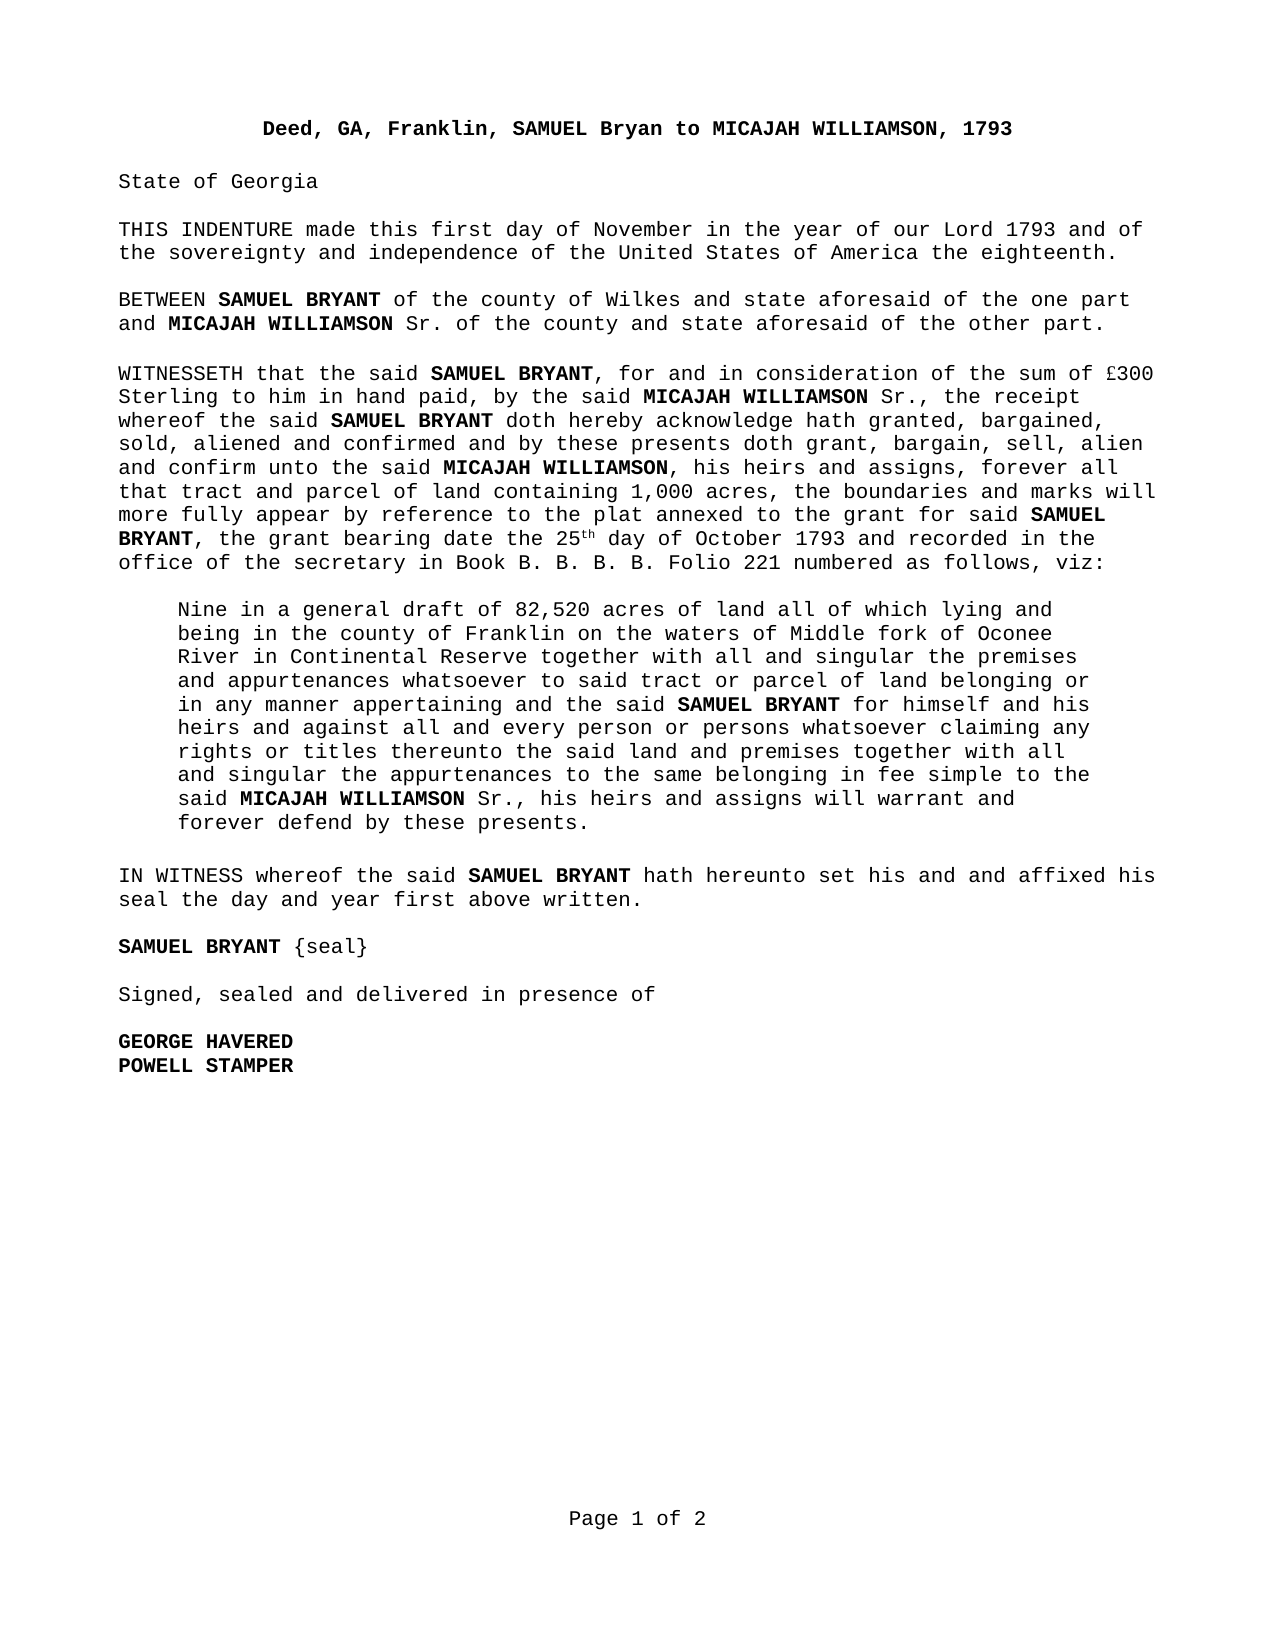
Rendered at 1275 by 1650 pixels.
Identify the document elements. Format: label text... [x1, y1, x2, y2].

text IN WITNESS whereof the said SAMUEL BRYANT hath hereunto set his and and affixed his seal the day and year first above written. [118, 865, 1157, 913]
text THIS INDENTURE made this first day of November in the year of our Lord 1793 and of the sovereignty and independence of the United States of America the eighteenth. [118, 218, 1157, 266]
text Nine in a general draft of 82,520 acres of land all of which lying and being in the county of Franklin on the waters of Middle fork of Oconee River in Continental Reserve together with all and singular the premises and appurtenances whatsoever to said tract or parcel of land belonging or in any manner appertaining and the said SAMUEL BRYANT for himself and his heirs and against all and every person or persons whatsoever claiming any rights or titles thereunto the said land and premises together with all and singular the appurtenances to the same belonging in fee simple to the said MICAJAH WILLIAMSON Sr., his heirs and assigns will warrant and forever defend by these presents. [177, 599, 1098, 835]
text State of Georgia [118, 171, 1157, 195]
text GEORGE HAVERED [118, 1031, 1157, 1054]
text Signed, sealed and delivered in presence of [118, 984, 1157, 1007]
text WITNESSETH that the said SAMUEL BRYANT, for and in consideration of the sum of £300 Sterling to him in hand paid, by the said MICAJAH WILLIAMSON Sr., the receipt whereof the said SAMUEL BRYANT doth hereby acknowledge hath granted, bargained, sold, aliened and confirmed and by these presents doth grant, bargain, sell, alien and confirm unto the said MICAJAH WILLIAMSON, his heirs and assigns, forever all that tract and parcel of land containing 1,000 acres, the boundaries and marks will more fully appear by reference to the plat annexed to the grant for said SAMUEL BRYANT, the grant bearing date the 25th day of October 1793 and recorded in the office of the secretary in Book B. B. B. B. Folio 221 numbered as follows, viz: [118, 360, 1157, 575]
text POWELL STAMPER [118, 1054, 1157, 1078]
text SAMUEL BRYANT {seal} [118, 936, 1157, 960]
text BETWEEN SAMUEL BRYANT of the county of Wilkes and state aforesaid of the one part and MICAJAH WILLIAMSON Sr. of the county and state aforesaid of the other part. [118, 289, 1157, 337]
